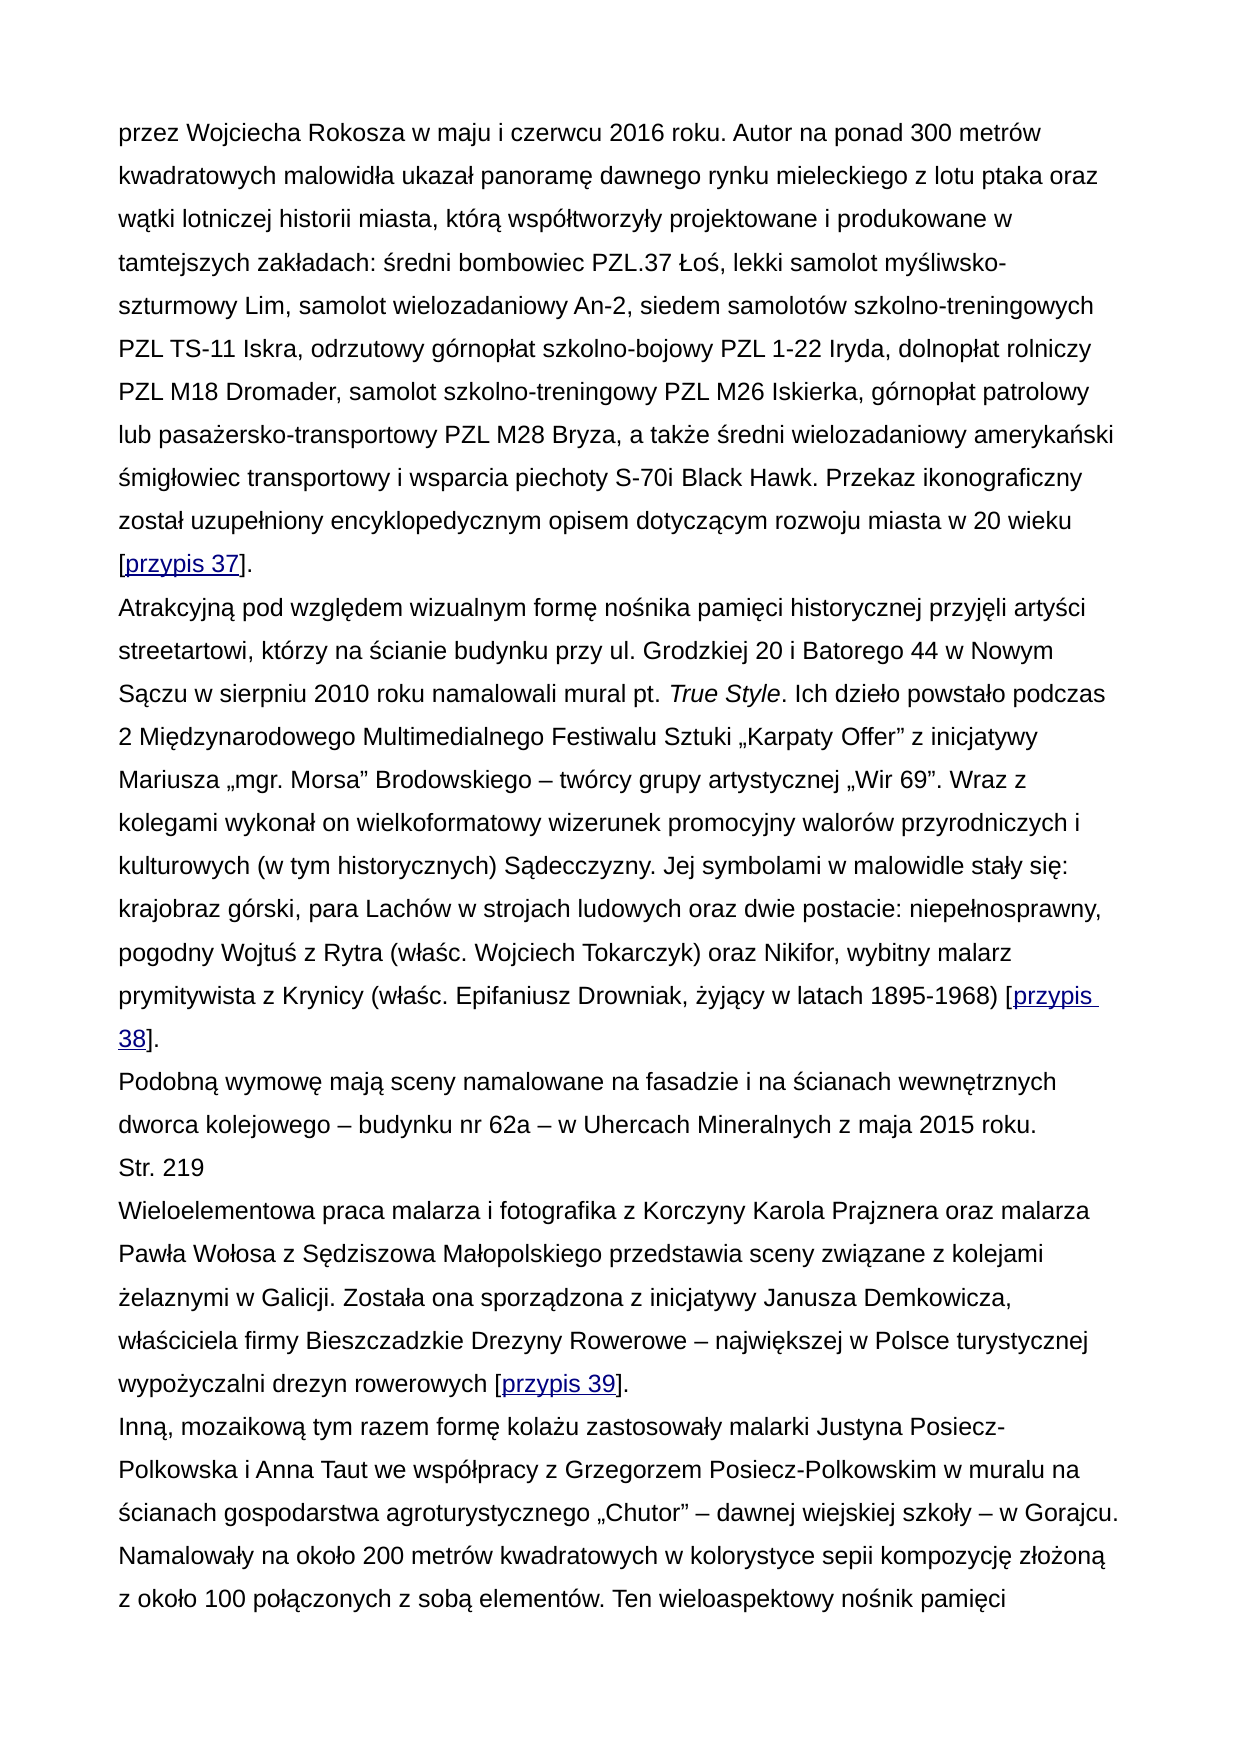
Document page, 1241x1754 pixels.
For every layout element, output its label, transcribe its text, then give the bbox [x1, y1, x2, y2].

text Wieloelementowa praca malarza i fotografika z Korczyny Karola Prajznera oraz malarza Pawła Wołosa z Sędziszowa Małopolskiego przedstawia sceny związane z kolejami żelaznymi w Galicji. Została ona sporządzona z inicjatywy Janusza Demkowicza, właściciela firmy Bieszczadzkie Drezyny Rowerowe – największej w Polsce turystycznej wypożyczalni drezyn rowerowych [przypis 39]. [118, 1196, 1122, 1397]
text Str. 219 [118, 1153, 1122, 1182]
text Inną, mozaikową tym razem formę kolażu zastosowały malarki Justyna Posiecz-Polkowska i Anna Taut we współpracy z Grzegorzem Posiecz-Polkowskim w muralu na ścianach gospodarstwa agroturystycznego „Chutor” – dawnej wiejskiej szkoły – w Gorajcu. Namalowały na około 200 metrów kwadratowych w kolorystyce sepii kompozycję złożoną z około 100 połączonych z sobą elementów. Ten wieloaspektowy nośnik pamięci [118, 1412, 1122, 1613]
text Podobną wymowę mają sceny namalowane na fasadzie i na ścianach wewnętrznych dworca kolejowego – budynku nr 62a – w Uhercach Mineralnych z maja 2015 roku. [118, 1067, 1122, 1139]
text Atrakcyjną pod względem wizualnym formę nośnika pamięci historycznej przyjęli artyści streetartowi, którzy na ścianie budynku przy ul. Grodzkiej 20 i Batorego 44 w Nowym Sączu w sierpniu 2010 roku namalowali mural pt. True Style. Ich dzieło powstało podczas 2 Międzynarodowego Multimedialnego Festiwalu Sztuki „Karpaty Offer” z inicjatywy Mariusza „mgr. Morsa” Brodowskiego – twórcy grupy artystycznej „Wir 69”. Wraz z kolegami wykonał on wielkoformatowy wizerunek promocyjny walorów przyrodniczych i kulturowych (w tym historycznych) Sądecczyzny. Jej symbolami w malowidle stały się: krajobraz górski, para Lachów w strojach ludowych oraz dwie postacie: niepełnosprawny, pogodny Wojtuś z Rytra (właśc. Wojciech Tokarczyk) oraz Nikifor, wybitny malarz prymitywista z Krynicy (właśc. Epifaniusz Drowniak, żyjący w latach 1895-1968) [przypis 38]. [118, 592, 1122, 1052]
text przez Wojciecha Rokosza w maju i czerwcu 2016 roku. Autor na ponad 300 metrów kwadratowych malowidła ukazał panoramę dawnego rynku mieleckiego z lotu ptaka oraz wątki lotniczej historii miasta, którą współtworzyły projektowane i produkowane w tamtejszych zakładach: średni bombowiec PZL.37 Łoś, lekki samolot myśliwsko-szturmowy Lim, samolot wielozadaniowy An-2, siedem samolotów szkolno-treningowych PZL TS-11 Iskra, odrzutowy górnopłat szkolno-bojowy PZL 1-22 Iryda, dolnopłat rolniczy PZL M18 Dromader, samolot szkolno-treningowy PZL M26 Iskierka, górnopłat patrolowy lub pasażersko-transportowy PZL M28 Bryza, a także średni wielozadaniowy amerykański śmigłowiec transportowy i wsparcia piechoty S-70i Black Hawk. Przekaz ikonograficzny został uzupełniony encyklopedycznym opisem dotyczącym rozwoju miasta w 20 wieku [przypis 37]. [118, 118, 1122, 578]
